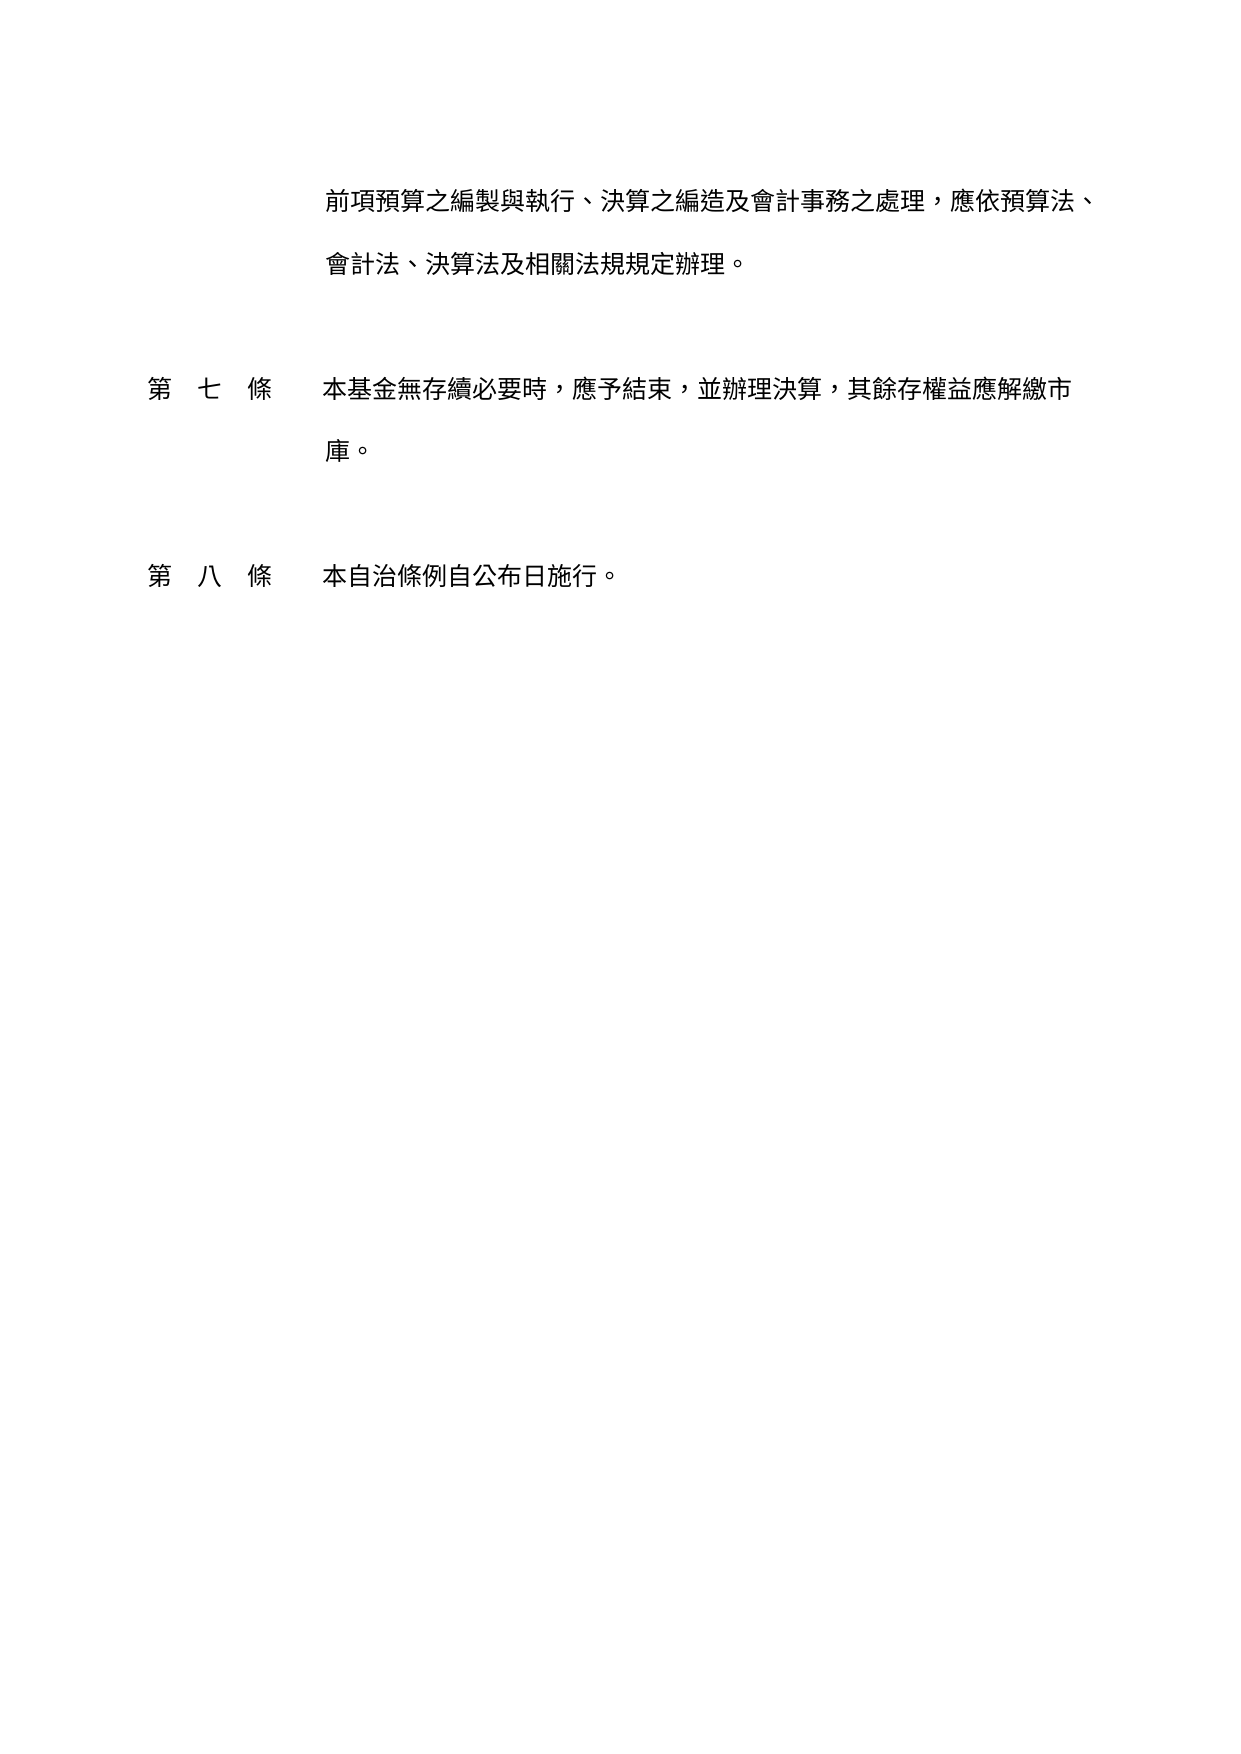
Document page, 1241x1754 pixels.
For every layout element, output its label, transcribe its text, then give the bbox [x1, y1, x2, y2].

text 前項預算之編製與執行、決算之編造及會計事務之處理，應依預算法、會計法、決算法及相關法規規定辦理。 [325, 158, 1092, 283]
text 第 七 條 本基金無存續必要時，應予結束，並辦理決算，其餘存權益應解繳市庫。 [148, 346, 1092, 471]
text 第 八 條 本自治條例自公布日施行。 [148, 533, 1092, 596]
